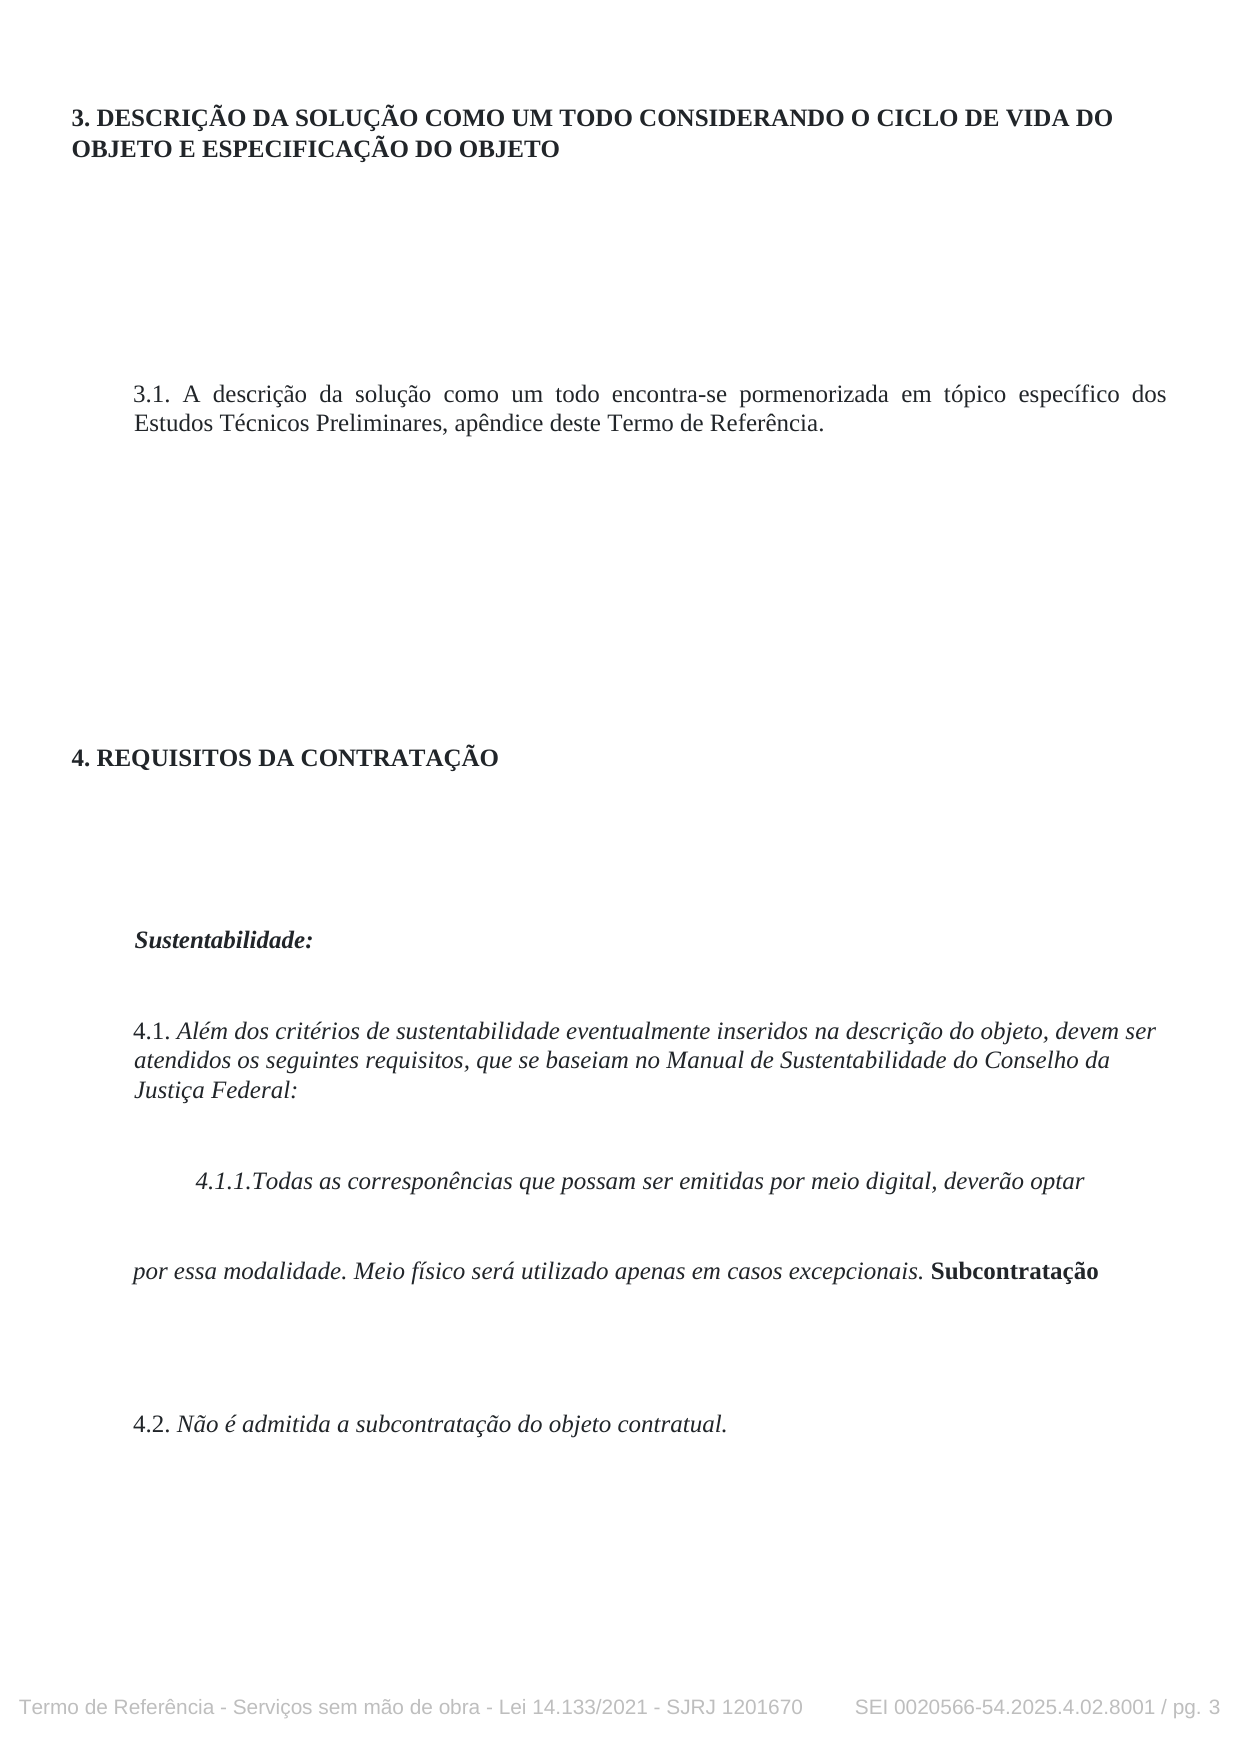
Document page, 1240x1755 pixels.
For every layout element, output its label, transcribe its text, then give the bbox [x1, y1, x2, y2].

text 3.1. A descrição da solução como um todo encontra-se pormenorizada em tópico específico dos Estudos Técnicos Preliminares, apêndice deste Termo de Referência. [133, 379, 1168, 437]
subtitle 3. DESCRIÇÃO DA SOLUÇÃO COMO UM TODO CONSIDERANDO O CICLO DE VIDA DO OBJETO E ESPECIFICAÇÃO DO OBJETO [71, 103, 1168, 163]
subtitle 4. REQUISITOS DA CONTRATAÇÃO [71, 743, 1168, 772]
text 4.1. Além dos critérios de sustentabilidade eventualmente inseridos na descrição do objeto, devem ser atendidos os seguintes requisitos, que se baseiam no Manual de Sustentabilidade do Conselho da Justiça Federal: [133, 1016, 1168, 1104]
text 4.2. Não é admitida a subcontratação do objeto contratual. [133, 1409, 1168, 1438]
text Sustentabilidade: [134, 925, 1168, 954]
text 4.1.1.Todas as corresponências que possam ser emitidas por meio digital, deverão optar por essa modalidade. Meio físico será utilizado apenas em casos excepcionais. Subcontratação [133, 1166, 1127, 1285]
